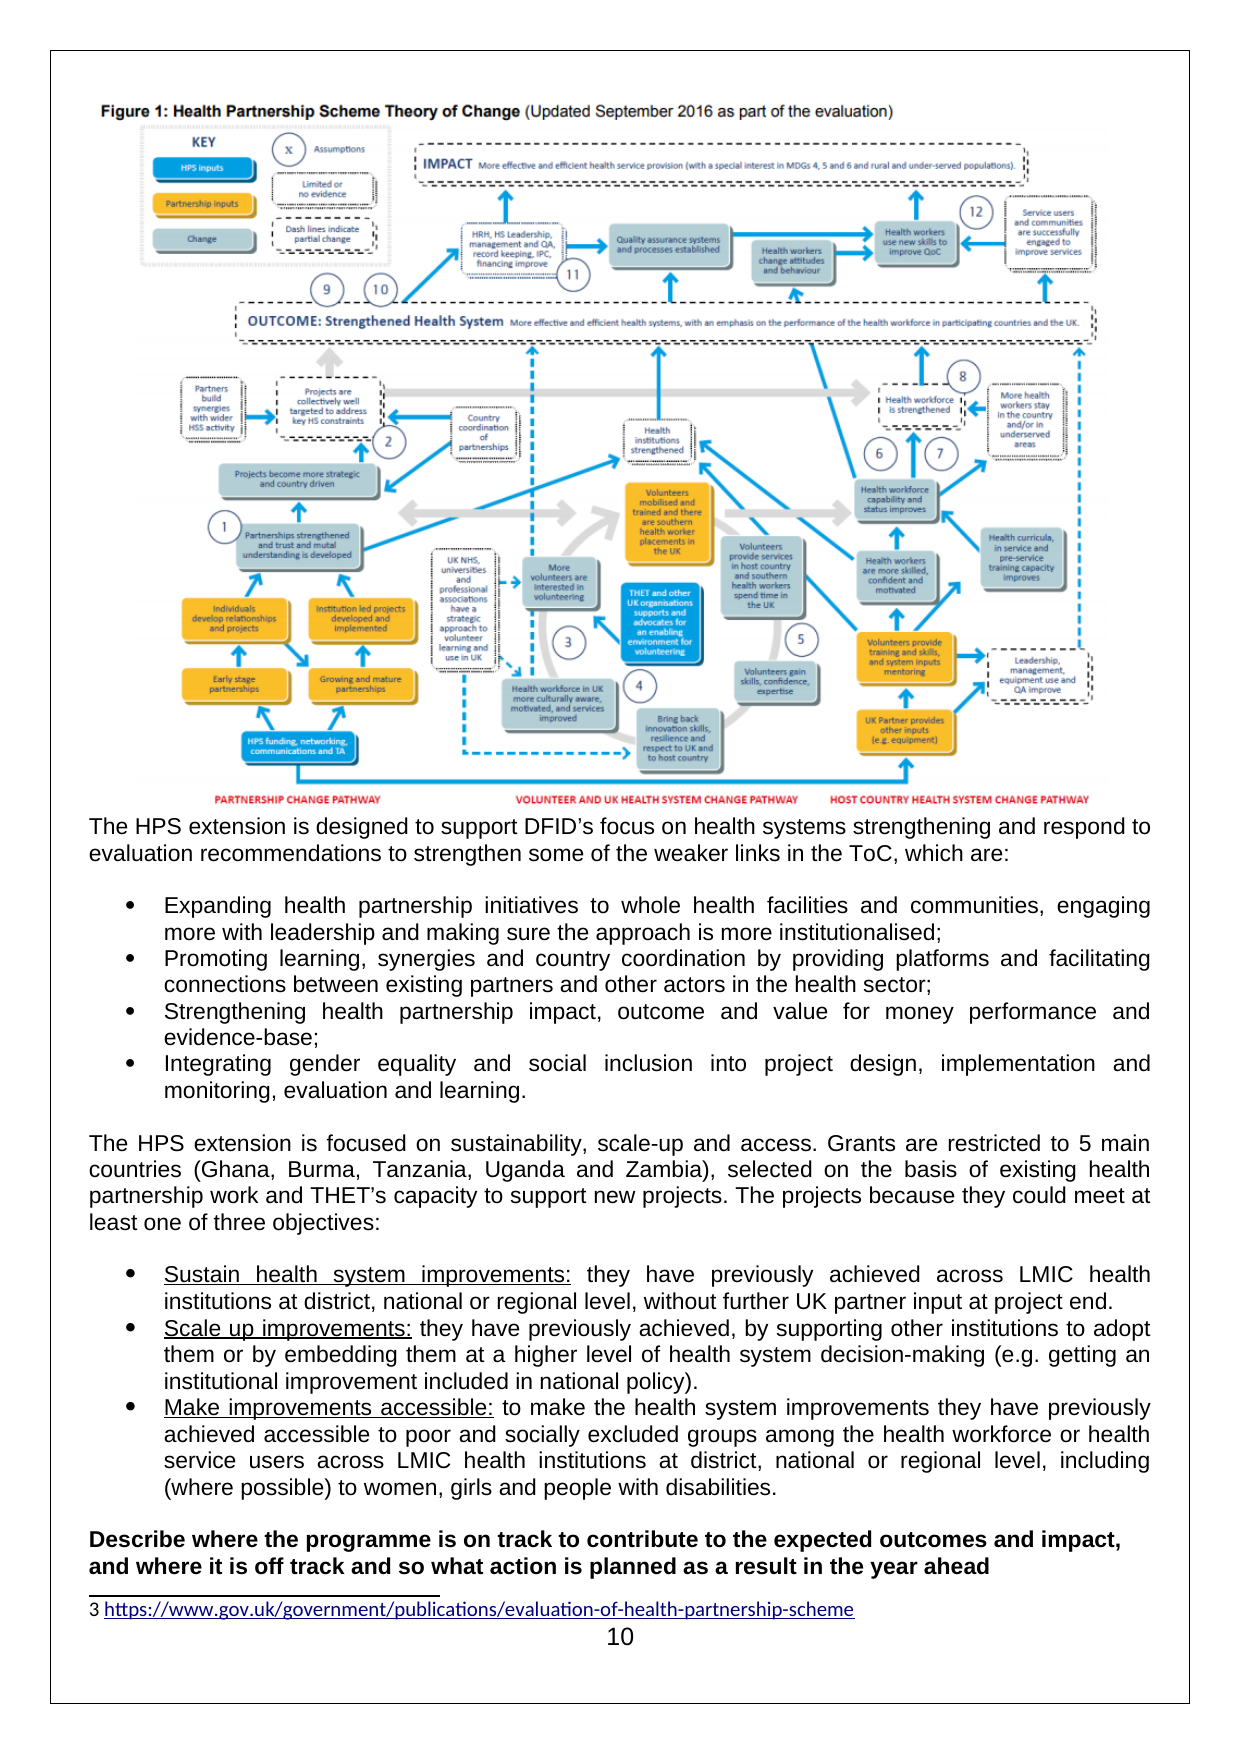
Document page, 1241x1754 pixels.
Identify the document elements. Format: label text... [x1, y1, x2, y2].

text Describe where the programme is on track to contribute to the expected outcomes and impact, and where it is off track and so what action is planned as a result in the year ahead [89, 1526, 1152, 1579]
list Integrating gender equality and social inclusion into project design, implementation and monitoring, evaluation and learning. [126, 1050, 1152, 1103]
list Sustain health system improvements: they have previously achieved across LMIC health institutions at district, national or regional level, without further UK partner input at project end. [126, 1261, 1152, 1314]
list Expanding health partnership initiatives to whole health facilities and communities, engaging more with leadership and making sure the approach is more institutionalised; [126, 892, 1152, 945]
list Strengthening health partnership impact, outcome and value for money performance and evidence-base; [126, 998, 1152, 1050]
list Make improvements accessible: to make the health system improvements they have previously achieved accessible to poor and socially excluded groups among the health workforce or health service users across LMIC health institutions at district, national or regional level, including (where possible) to women, girls and people with disabilities. [126, 1394, 1152, 1500]
text The HPS extension is designed to support DFID’s focus on health systems strengthening and respond to evaluation recommendations to strengthen some of the weaker links in the ToC, which are: [89, 814, 1152, 866]
list Scale up improvements: they have previously achieved, by supporting other institutions to adopt them or by embedding them at a higher level of health system decision-making (e.g. getting an institutional improvement included in national policy). [126, 1314, 1152, 1394]
text https://www.gov.uk/government/publications/evaluation-of-health-partnership-scheme [89, 1596, 1152, 1621]
text The HPS extension is focused on sustainability, scale-up and access. Grants are restricted to 5 main countries (Ghana, Burma, Tanzania, Uganda and Zambia), selected on the basis of existing health partnership work and THET’s capacity to support new projects. The projects because they could meet at least one of three objectives: [89, 1129, 1152, 1235]
list Promoting learning, synergies and country coordination by providing platforms and facilitating connections between existing partners and other actors in the health sector; [126, 945, 1152, 998]
